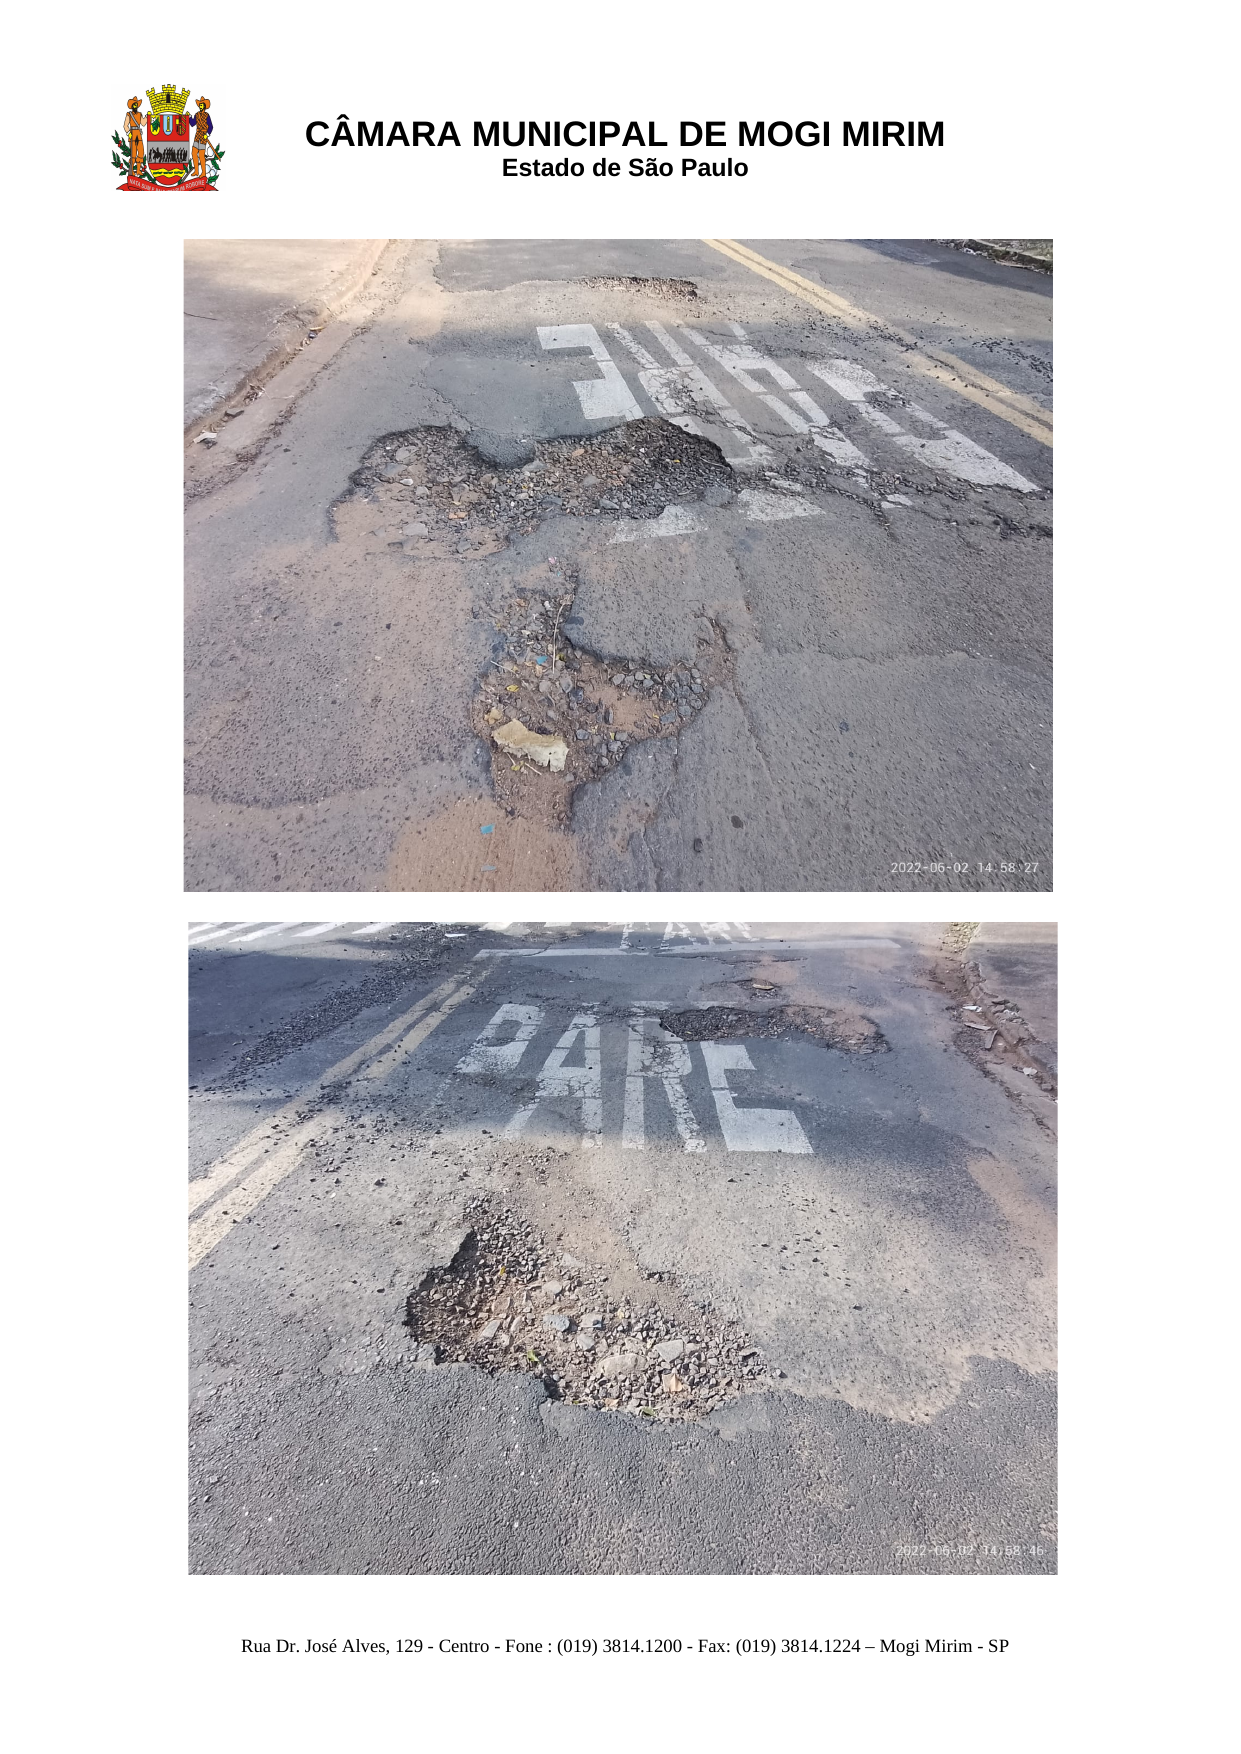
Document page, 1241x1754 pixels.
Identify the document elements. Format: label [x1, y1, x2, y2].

picture [188, 922, 1058, 1575]
picture [183, 239, 1053, 892]
picture [110, 84, 226, 191]
